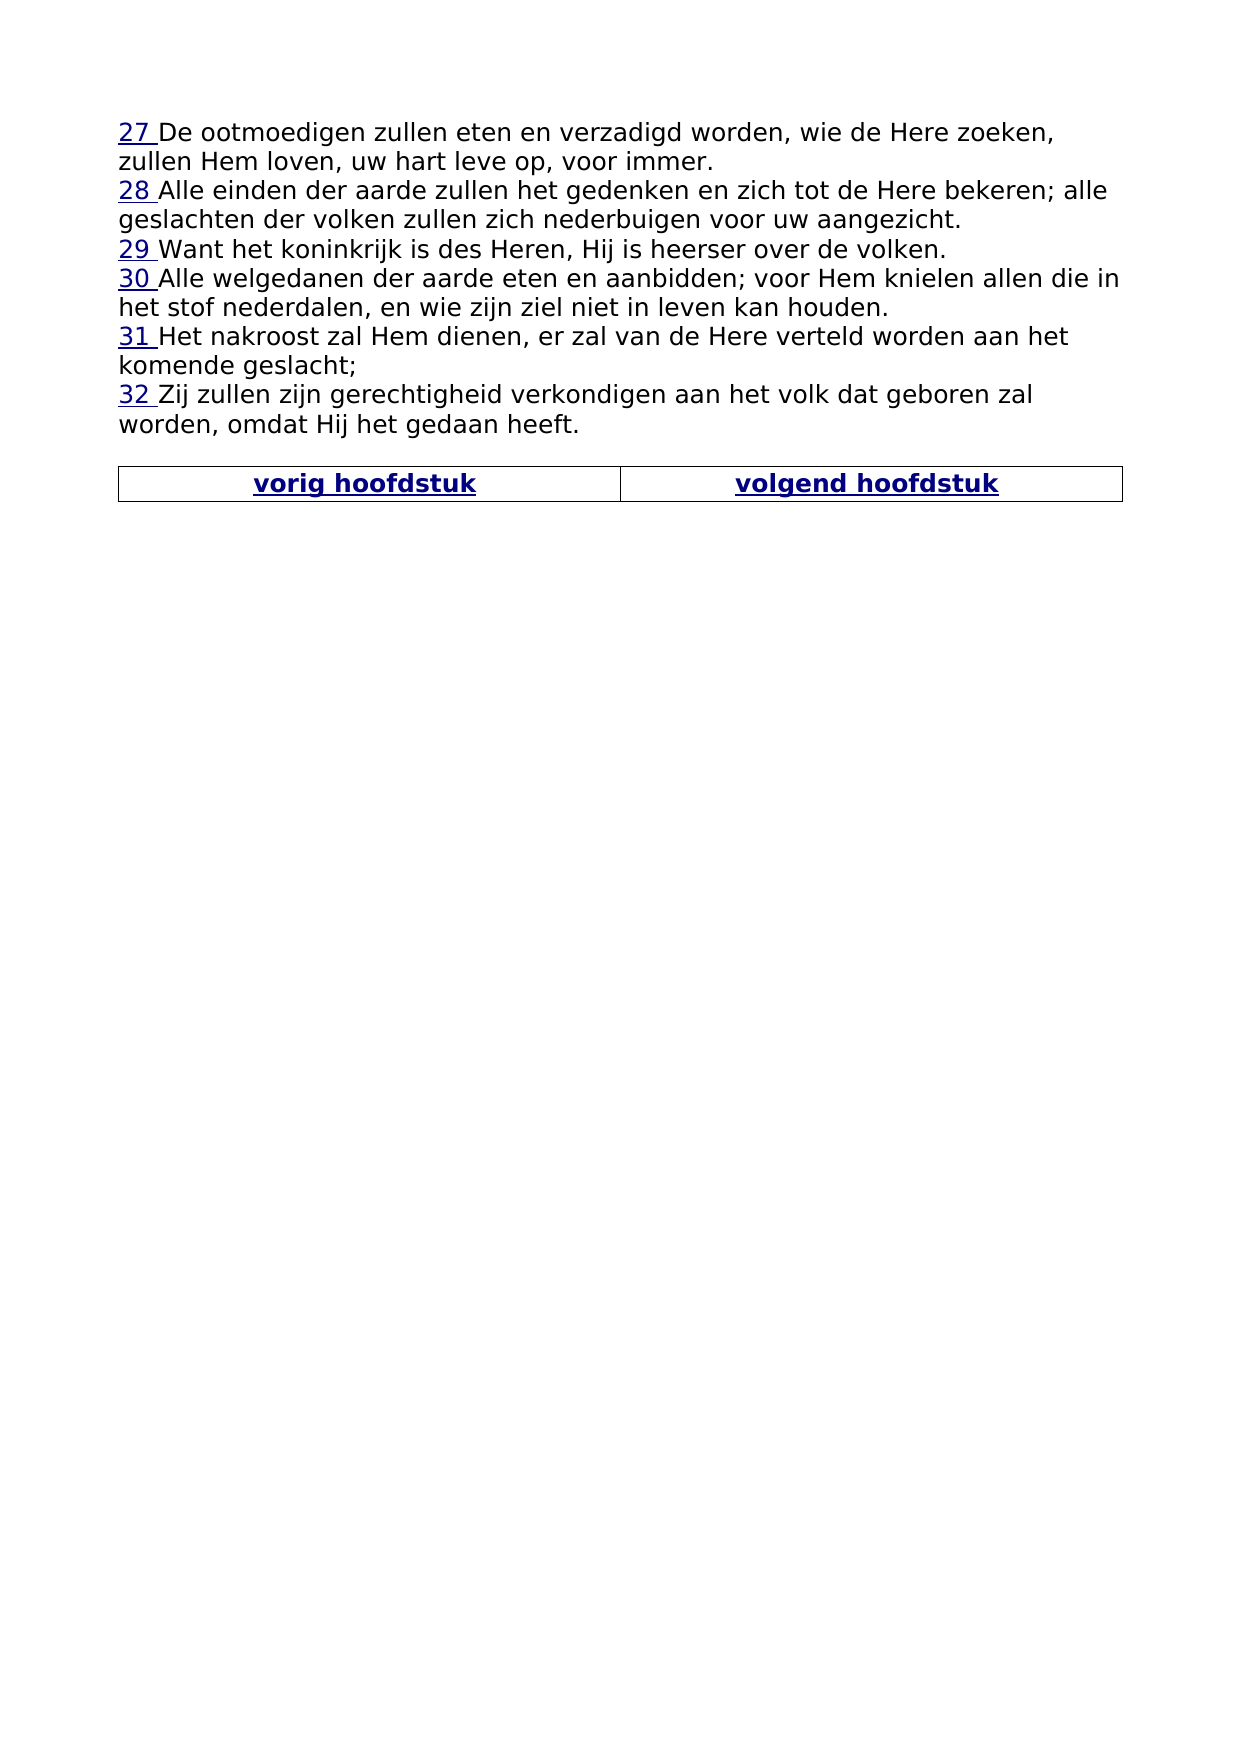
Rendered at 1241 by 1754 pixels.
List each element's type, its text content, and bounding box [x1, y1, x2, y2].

table_header volgend hoofdstuk [621, 467, 1122, 501]
table_header vorig hoofdstuk [119, 467, 620, 501]
text 27 De ootmoedigen zullen eten en verzadigd worden, wie de Here zoeken, zullen Hem loven, uw hart leve op, voor immer. 28 Alle einden der aarde zullen het gedenken en zich tot de Here bekeren; alle geslachten der volken zullen zich nederbuigen voor uw aangezicht. 29 Want het koninkrijk is des Heren, Hij is heerser over de volken. 30 Alle welgedanen der aarde eten en aanbidden; voor Hem knielen allen die in het stof nederdalen, en wie zijn ziel niet in leven kan houden. 31 Het nakroost zal Hem dienen, er zal van de Here verteld worden aan het komende geslacht; 32 Zij zullen zijn gerechtigheid verkondigen aan het volk dat geboren zal worden, omdat Hij het gedaan heeft. [118, 118, 1122, 439]
